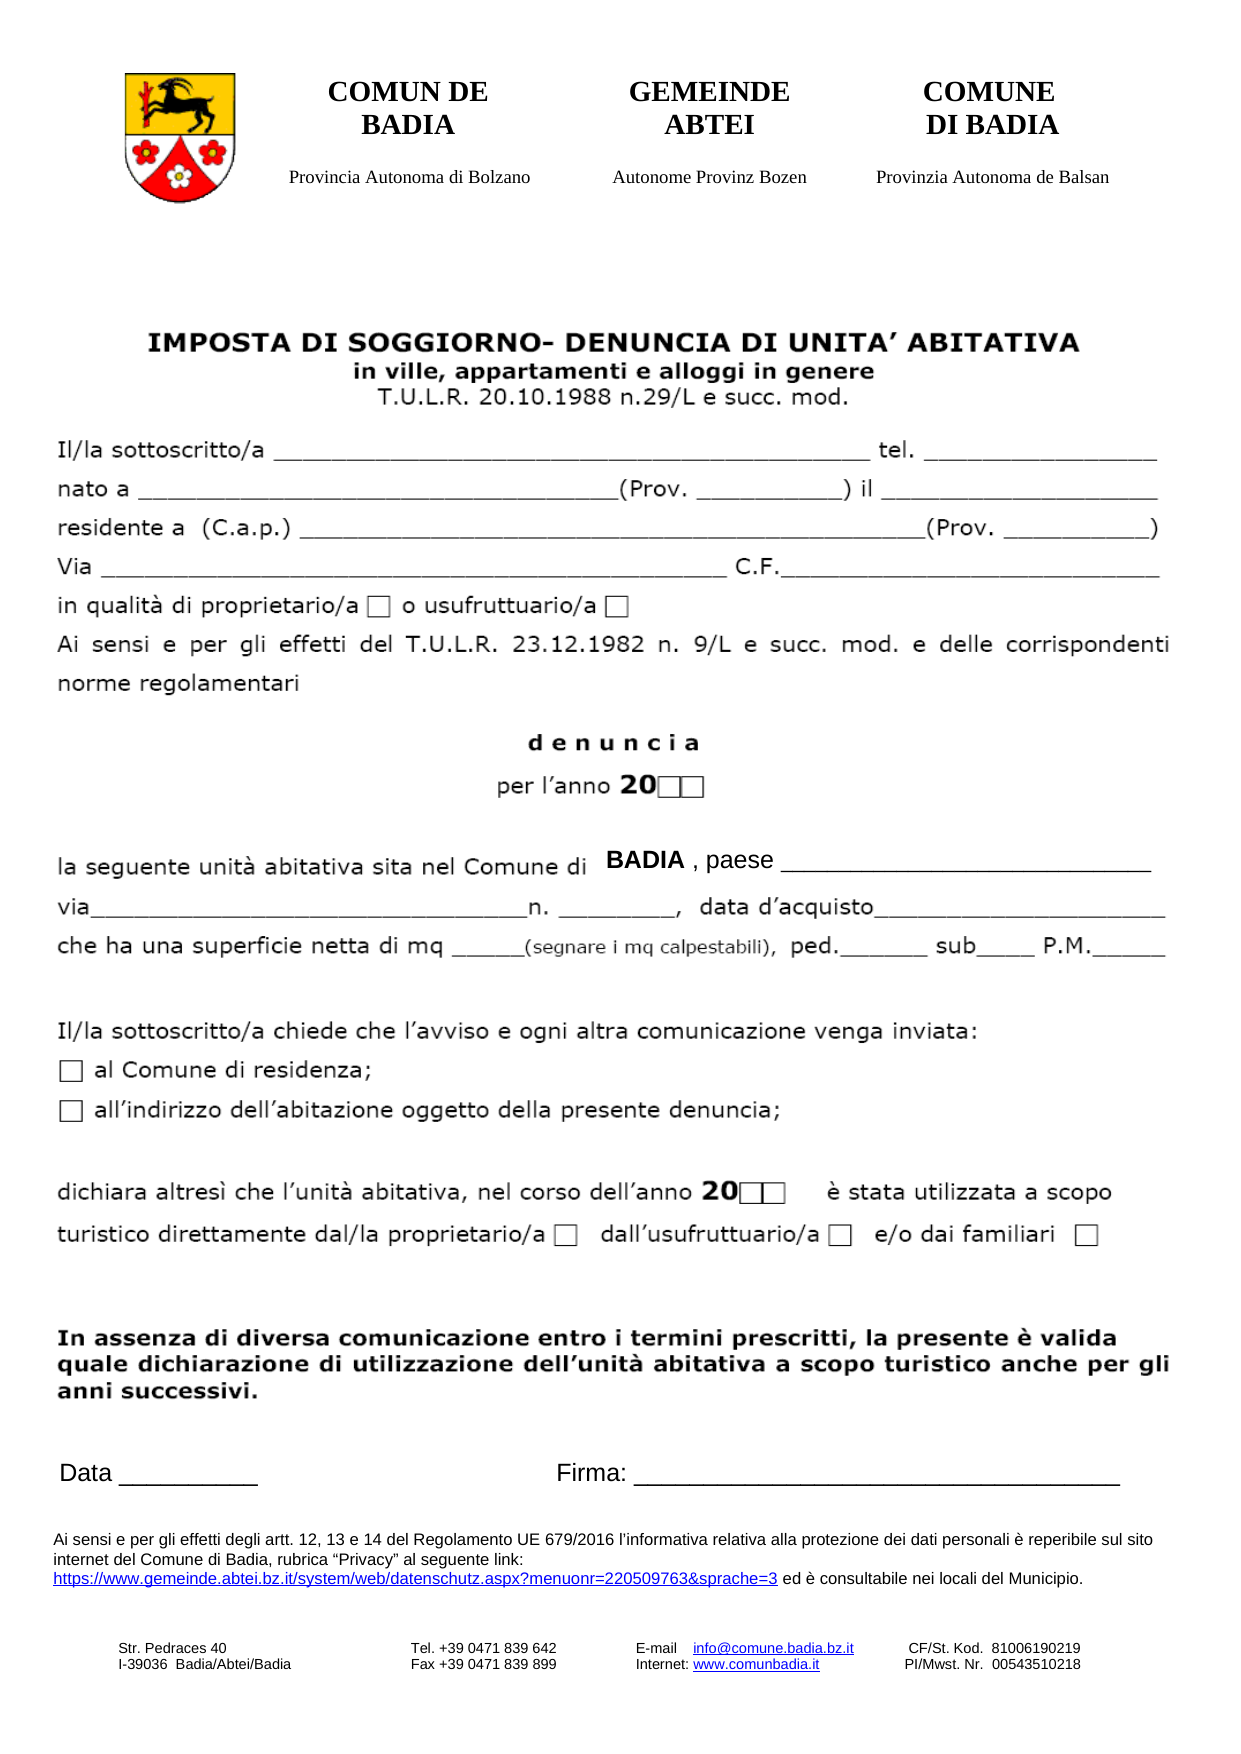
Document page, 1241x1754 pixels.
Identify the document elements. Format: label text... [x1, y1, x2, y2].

picture [124, 73, 236, 204]
text https://www.gemeinde.abtei.bz.it/system/web/datenschutz.aspx?menuonr=220509763&sprache=3 ed è consultabile nei locali del Municipio. [53, 1568, 1169, 1588]
text internet del Comune di Badia, rubrica “Privacy” al seguente link: [53, 1549, 1169, 1568]
text Data __________ Firma: ___________________________________ [59, 1458, 1169, 1487]
text BADIA , paese ________________________________ [606, 845, 1176, 874]
text Ai sensi e per gli effetti degli artt. 12, 13 e 14 del Regolamento UE 679/2016 l’informativa relativa alla protezione dei dati personali è reperibile sul sito [53, 1530, 1169, 1549]
